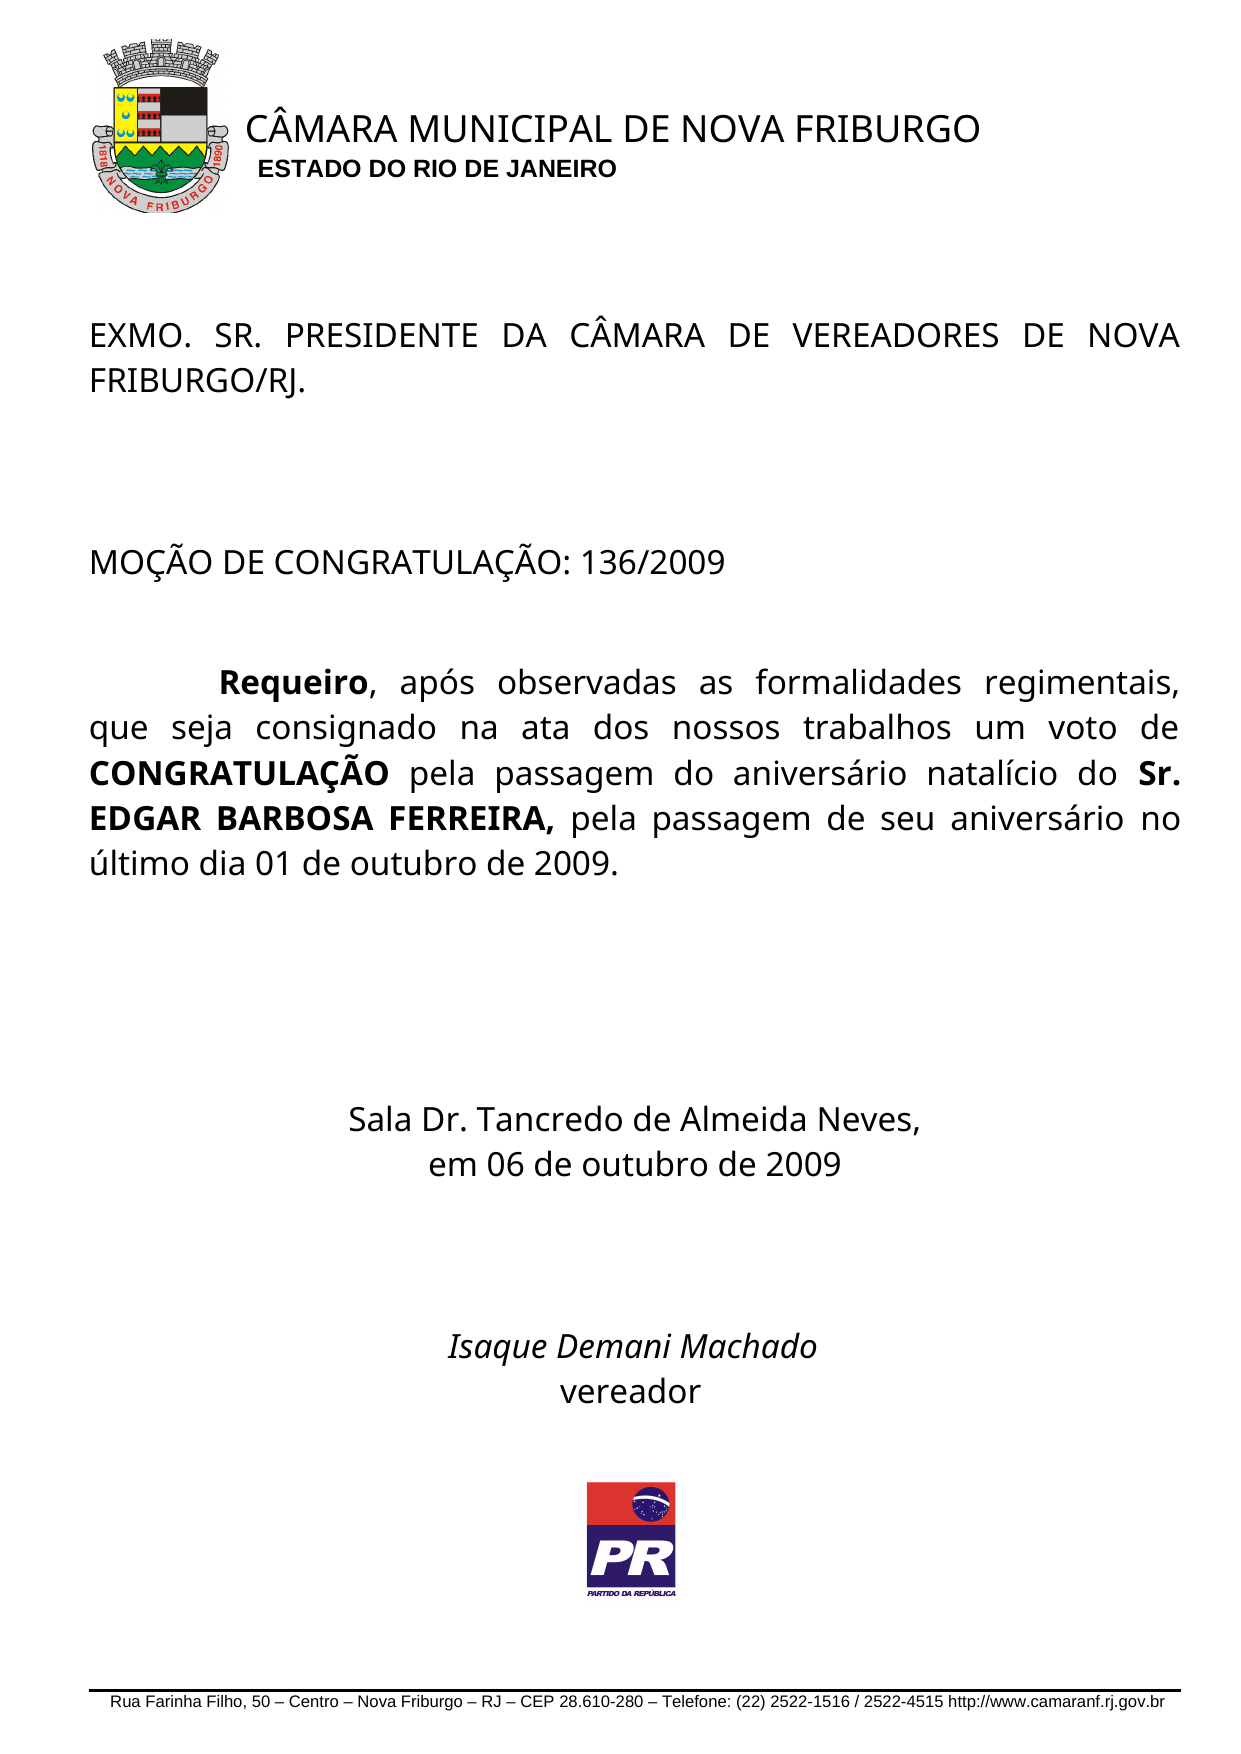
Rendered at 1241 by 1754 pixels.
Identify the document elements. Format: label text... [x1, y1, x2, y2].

text Sala Dr. Tancredo de Almeida Neves, [89, 1095, 1181, 1141]
text vereador [89, 1368, 1181, 1413]
text Requeiro, após observadas as formalidades regimentais, que seja consignado na ata dos nossos trabalhos um voto de CONGRATULAÇÃO pela passagem do aniversário natalício do Sr. EDGAR BARBOSA FERREIRA, pela passagem de seu aniversário no último dia 01 de outubro de 2009. [89, 658, 1181, 886]
text Isaque Demani Machado [89, 1322, 1181, 1368]
text em 06 de outubro de 2009 [89, 1141, 1181, 1186]
text MOÇÃO DE CONGRATULAÇÃO: 136/2009 [89, 539, 1181, 584]
picture [581, 1475, 683, 1602]
text EXMO. SR. PRESIDENTE DA CÂMARA DE VEREADORES DE NOVA FRIBURGO/RJ. [89, 312, 1181, 403]
